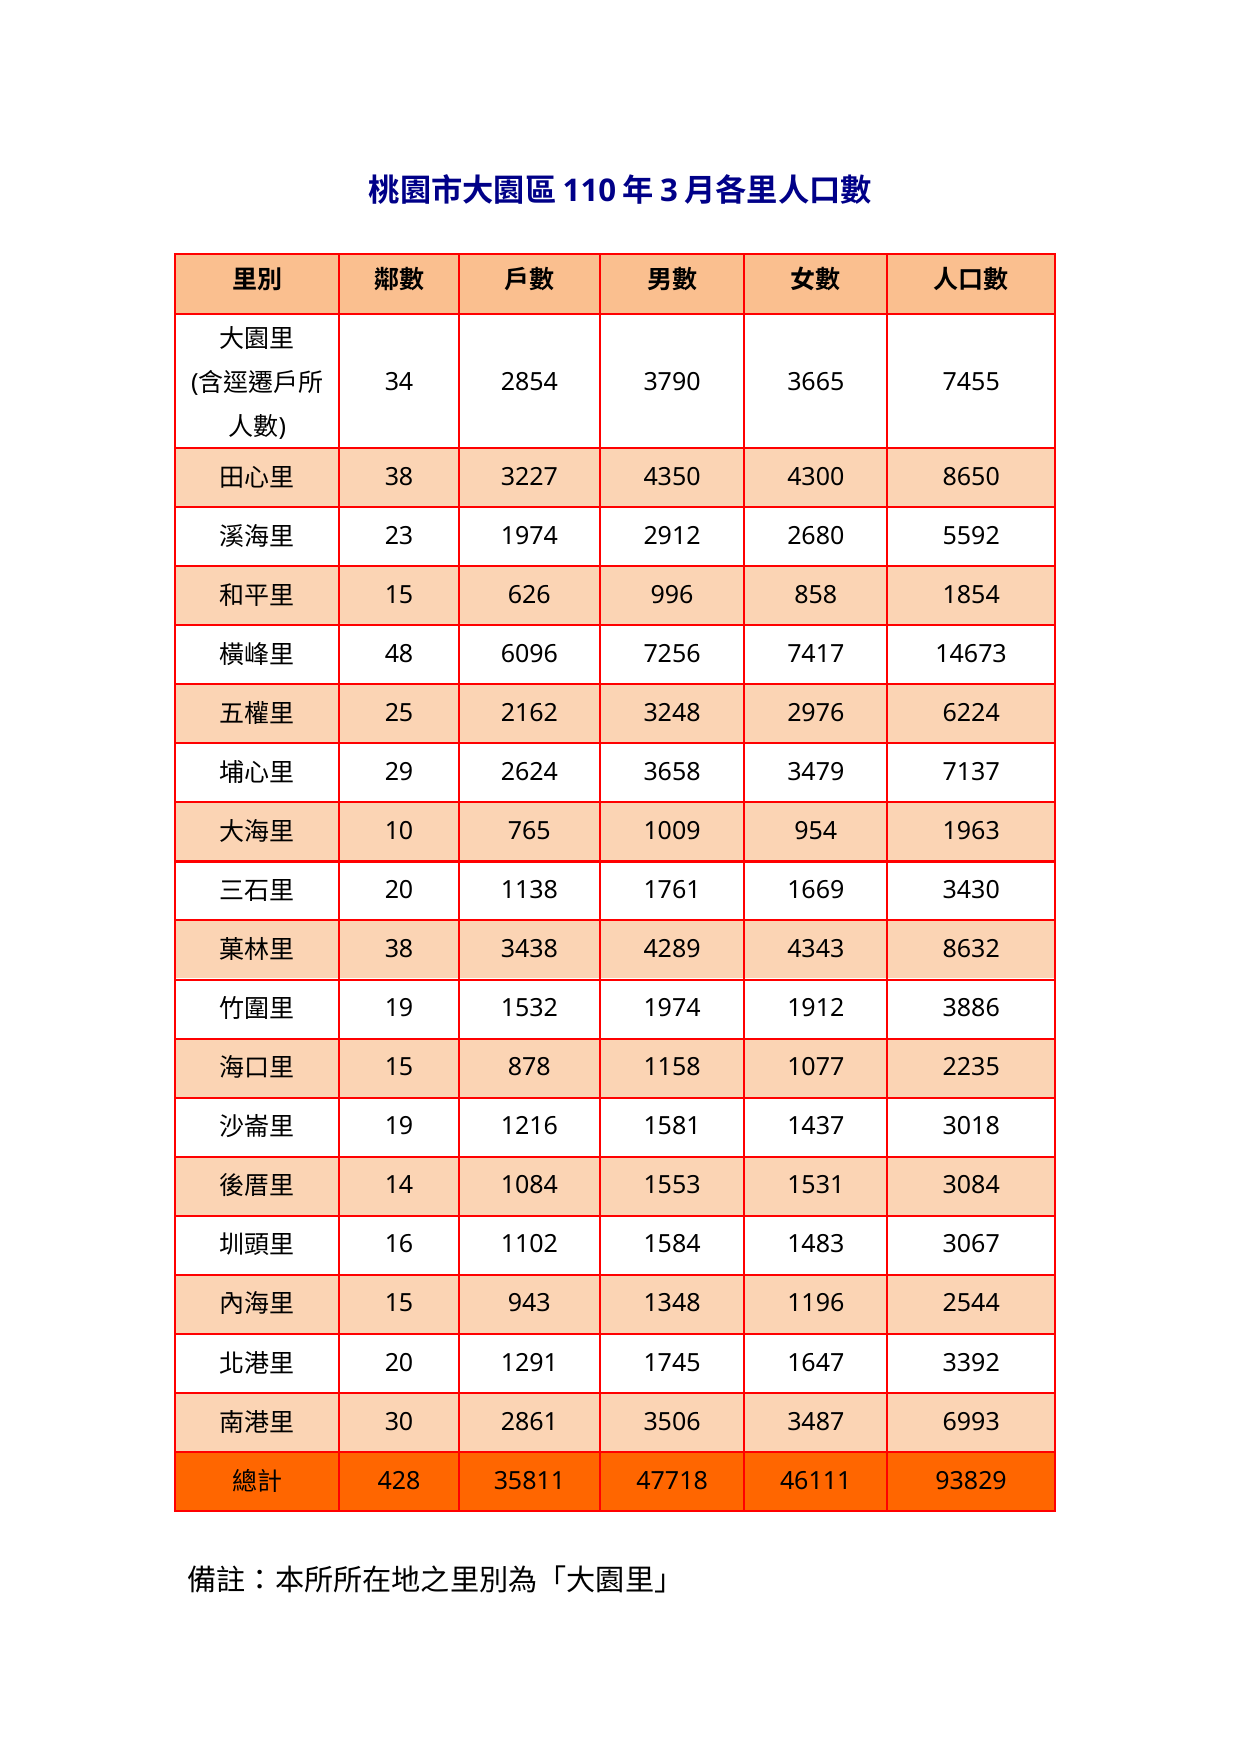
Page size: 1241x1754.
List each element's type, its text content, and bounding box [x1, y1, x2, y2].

table_cell 4350 [601, 449, 743, 506]
table_cell 3084 [888, 1158, 1054, 1215]
table_header 戶數 [460, 255, 599, 313]
table_cell 1761 [601, 863, 743, 919]
table_cell 3018 [888, 1099, 1054, 1156]
table_cell 2162 [460, 685, 599, 742]
table_cell 3227 [460, 449, 599, 506]
table_cell 428 [340, 1453, 458, 1510]
table_cell 橫峰里 [176, 626, 338, 683]
table_cell 1531 [745, 1158, 886, 1215]
table_cell 田心里 [176, 449, 338, 506]
table_cell 1196 [745, 1276, 886, 1333]
table_cell 1009 [601, 803, 743, 860]
table_cell 大園里 (含逕遷戶所人數) [176, 315, 338, 447]
text 桃園市大園區110年3月各里人口數 [187, 143, 1053, 231]
table_cell 19 [340, 1099, 458, 1156]
table_cell 1102 [460, 1217, 599, 1274]
table_cell 7137 [888, 744, 1054, 801]
table_cell 1974 [601, 981, 743, 1037]
table_cell 29 [340, 744, 458, 801]
table_cell 1483 [745, 1217, 886, 1274]
table_cell 3790 [601, 315, 743, 447]
table_cell 3479 [745, 744, 886, 801]
table_cell 48 [340, 626, 458, 683]
table_cell 7455 [888, 315, 1054, 447]
table_cell 三石里 [176, 863, 338, 919]
table_cell 3506 [601, 1394, 743, 1451]
table_cell 沙崙里 [176, 1099, 338, 1156]
table_cell 35811 [460, 1453, 599, 1510]
table_cell 1158 [601, 1040, 743, 1097]
table_cell 14673 [888, 626, 1054, 683]
table_cell 10 [340, 803, 458, 860]
table_header 鄰數 [340, 255, 458, 313]
table_cell 93829 [888, 1453, 1054, 1510]
table_cell 溪海里 [176, 508, 338, 565]
table_header 女數 [745, 255, 886, 313]
table_cell 1532 [460, 981, 599, 1037]
table_cell 圳頭里 [176, 1217, 338, 1274]
table_cell 2976 [745, 685, 886, 742]
table_cell 954 [745, 803, 886, 860]
table_cell 16 [340, 1217, 458, 1274]
table_cell 1077 [745, 1040, 886, 1097]
table_header 男數 [601, 255, 743, 313]
table_cell 3392 [888, 1335, 1054, 1392]
table_cell 1291 [460, 1335, 599, 1392]
table_cell 23 [340, 508, 458, 565]
table_cell 14 [340, 1158, 458, 1215]
table_cell 五權里 [176, 685, 338, 742]
table_cell 2861 [460, 1394, 599, 1451]
table_cell 4300 [745, 449, 886, 506]
table_cell 1553 [601, 1158, 743, 1215]
table_cell 626 [460, 567, 599, 624]
table_cell 38 [340, 449, 458, 506]
table_header 人口數 [888, 255, 1054, 313]
table_cell 15 [340, 1040, 458, 1097]
table_cell 3248 [601, 685, 743, 742]
table_cell 3067 [888, 1217, 1054, 1274]
table_cell 15 [340, 1276, 458, 1333]
table_cell 1581 [601, 1099, 743, 1156]
table_cell 1084 [460, 1158, 599, 1215]
table_cell 南港里 [176, 1394, 338, 1451]
table_cell 1348 [601, 1276, 743, 1333]
table_cell 1669 [745, 863, 886, 919]
table_cell 25 [340, 685, 458, 742]
table_cell 內海里 [176, 1276, 338, 1333]
table_cell 1437 [745, 1099, 886, 1156]
table_cell 8632 [888, 921, 1054, 978]
table_cell 和平里 [176, 567, 338, 624]
table_cell 47718 [601, 1453, 743, 1510]
table_cell 7417 [745, 626, 886, 683]
table_cell 1138 [460, 863, 599, 919]
table_header 里別 [176, 255, 338, 313]
table_cell 4343 [745, 921, 886, 978]
table_cell 1912 [745, 981, 886, 1037]
table_cell 1854 [888, 567, 1054, 624]
table_cell 6224 [888, 685, 1054, 742]
table_cell 858 [745, 567, 886, 624]
table_cell 2624 [460, 744, 599, 801]
table_cell 1584 [601, 1217, 743, 1274]
table_cell 3430 [888, 863, 1054, 919]
table_cell 3487 [745, 1394, 886, 1451]
table_cell 3665 [745, 315, 886, 447]
table_cell 943 [460, 1276, 599, 1333]
table_cell 1963 [888, 803, 1054, 860]
table_cell 埔心里 [176, 744, 338, 801]
table_cell 15 [340, 567, 458, 624]
table_cell 38 [340, 921, 458, 978]
table_cell 765 [460, 803, 599, 860]
table_cell 2544 [888, 1276, 1054, 1333]
table_cell 4289 [601, 921, 743, 978]
table_cell 1216 [460, 1099, 599, 1156]
table_cell 34 [340, 315, 458, 447]
table_cell 1745 [601, 1335, 743, 1392]
table_cell 3438 [460, 921, 599, 978]
table_cell 6993 [888, 1394, 1054, 1451]
table_cell 19 [340, 981, 458, 1037]
table_cell 竹圍里 [176, 981, 338, 1037]
table_cell 2235 [888, 1040, 1054, 1097]
table_cell 後厝里 [176, 1158, 338, 1215]
table_cell 1647 [745, 1335, 886, 1392]
table_cell 20 [340, 1335, 458, 1392]
table_cell 2912 [601, 508, 743, 565]
table_cell 3886 [888, 981, 1054, 1037]
table_cell 菓林里 [176, 921, 338, 978]
table_cell 大海里 [176, 803, 338, 860]
table_cell 7256 [601, 626, 743, 683]
table_cell 878 [460, 1040, 599, 1097]
table_cell 海口里 [176, 1040, 338, 1097]
table_cell 3658 [601, 744, 743, 801]
text 備註：本所所在地之里別為「大園里」 [187, 1556, 1053, 1600]
table_cell 2854 [460, 315, 599, 447]
table_cell 30 [340, 1394, 458, 1451]
table_cell 46111 [745, 1453, 886, 1510]
table_cell 996 [601, 567, 743, 624]
table_cell 2680 [745, 508, 886, 565]
table_cell 5592 [888, 508, 1054, 565]
table_cell 1974 [460, 508, 599, 565]
table_cell 6096 [460, 626, 599, 683]
table_cell 8650 [888, 449, 1054, 506]
table_cell 北港里 [176, 1335, 338, 1392]
table_cell 20 [340, 863, 458, 919]
table_cell 總計 [176, 1453, 338, 1510]
